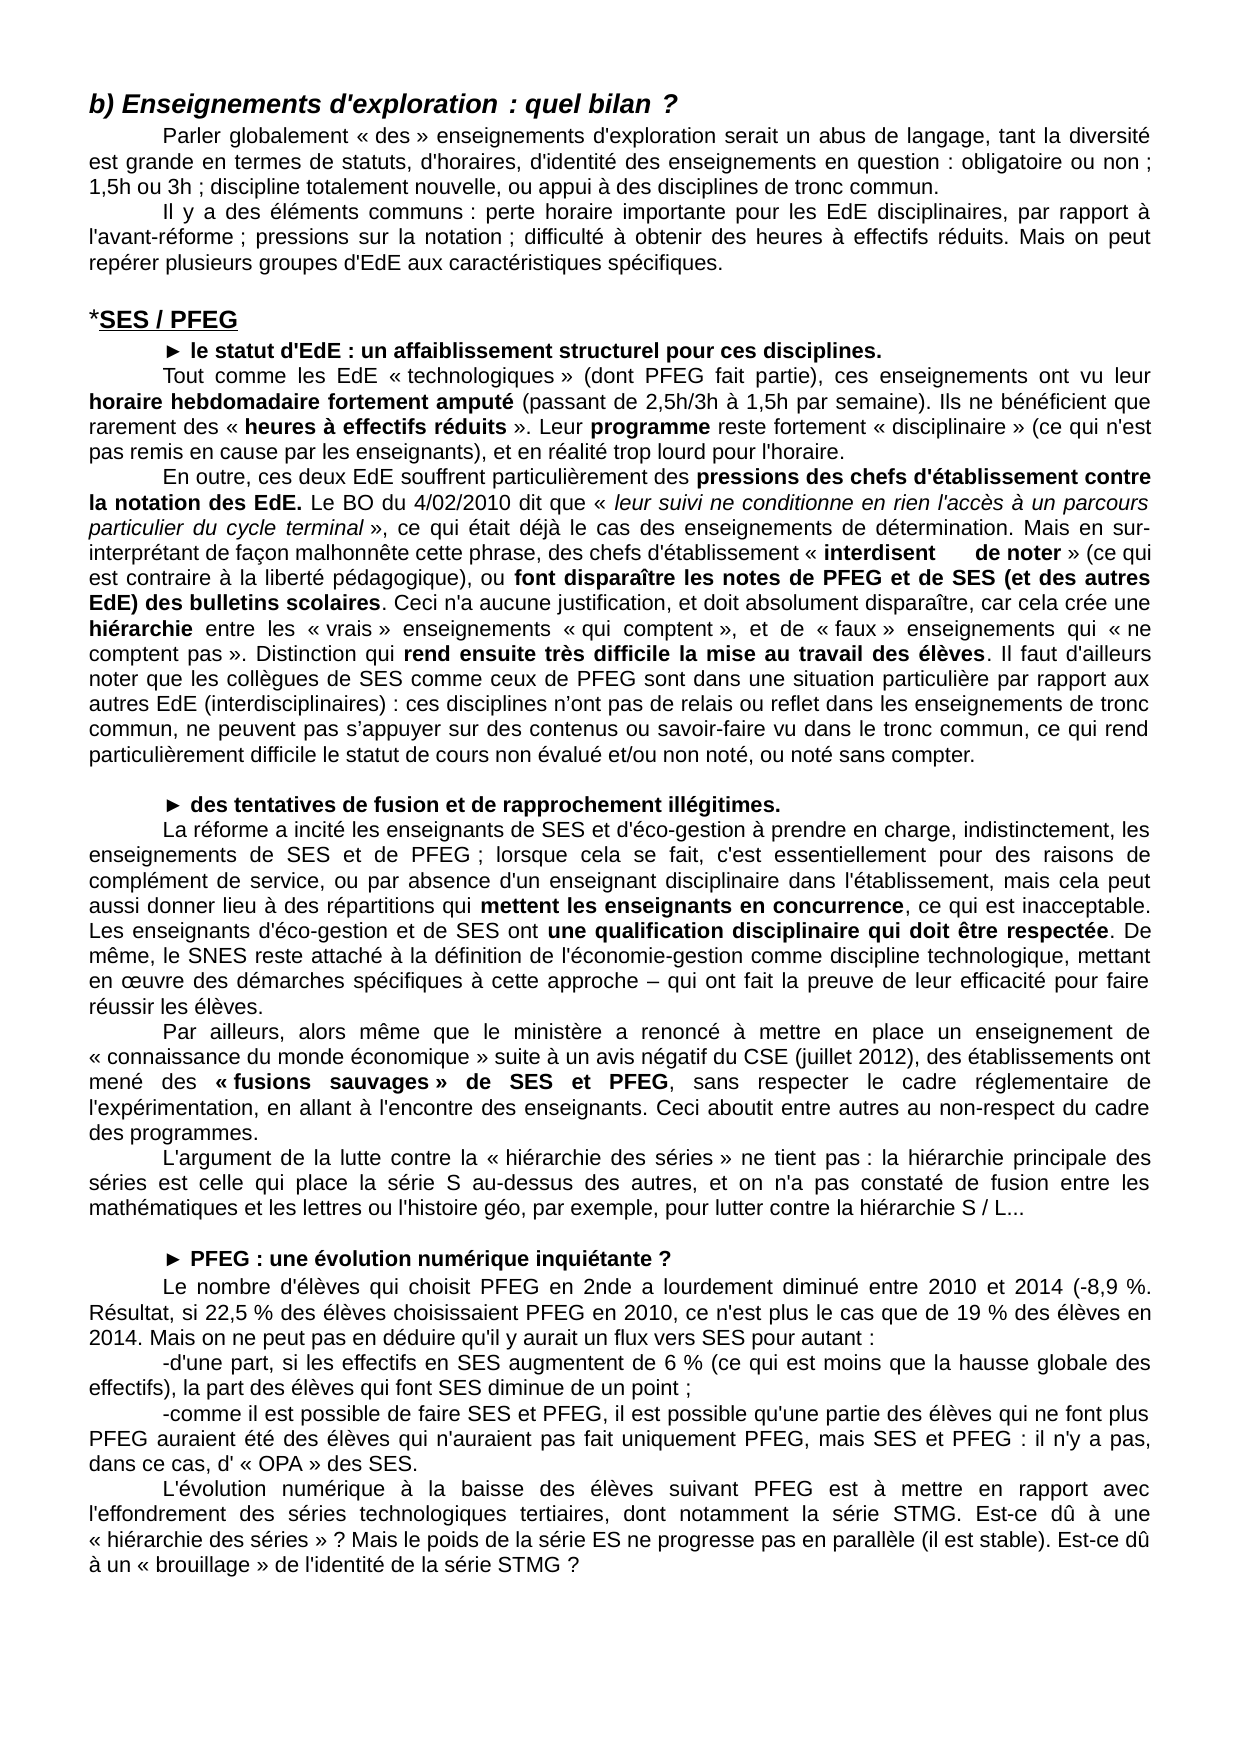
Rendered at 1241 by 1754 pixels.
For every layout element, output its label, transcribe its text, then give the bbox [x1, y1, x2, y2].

text b) Enseignements d'exploration : quel bilan ? [88, 88, 1152, 120]
text L'argument de la lutte contre la « hiérarchie des séries » ne tient pas : la hiérarchie principale des séries est celle qui place la série S au-dessus des autres, et on n'a pas constaté de fusion entre les mathématiques et les lettres ou l'histoire géo, par exemple, pour lutter contre la hiérarchie S / L... [88, 1145, 1152, 1220]
text Il y a des éléments communs : perte horaire importante pour les EdE disciplinaires, par rapport à l'avant-réforme ; pressions sur la notation ; difficulté à obtenir des heures à effectifs réduits. Mais on peut repérer plusieurs groupes d'EdE aux caractéristiques spécifiques. [88, 199, 1152, 274]
text Par ailleurs, alors même que le ministère a renoncé à mettre en place un enseignement de « connaissance du monde économique » suite à un avis négatif du CSE (juillet 2012), des établissements ont mené des « fusions sauvages » de SES et PFEG, sans respecter le cadre réglementaire de l'expérimentation, en allant à l'encontre des enseignants. Ceci aboutit entre autres au non-respect du cadre des programmes. [88, 1019, 1152, 1145]
text L'évolution numérique à la baisse des élèves suivant PFEG est à mettre en rapport avec l'effondrement des séries technologiques tertiaires, dont notamment la série STMG. Est-ce dû à une « hiérarchie des séries » ? Mais le poids de la série ES ne progresse pas en parallèle (il est stable). Est-ce dû à un « brouillage » de l'identité de la série STMG ? [88, 1476, 1152, 1577]
text Parler globalement « des » enseignements d'exploration serait un abus de langage, tant la diversité est grande en termes de statuts, d'horaires, d'identité des enseignements en question : obligatoire ou non ; 1,5h ou 3h ; discipline totalement nouvelle, ou appui à des disciplines de tronc commun. [88, 120, 1152, 199]
text ► PFEG : une évolution numérique inquiétante ? [88, 1246, 1152, 1271]
text Tout comme les EdE « technologiques » (dont PFEG fait partie), ces enseignements ont vu leur horaire hebdomadaire fortement amputé (passant de 2,5h/3h à 1,5h par semaine). Ils ne bénéficient que rarement des « heures à effectifs réduits ». Leur programme reste fortement « disciplinaire » (ce qui n'est pas remis en cause par les enseignants), et en réalité trop lourd pour l'horaire. [88, 363, 1152, 464]
text ► des tentatives de fusion et de rapprochement illégitimes. [88, 792, 1152, 817]
text -comme il est possible de faire SES et PFEG, il est possible qu'une partie des élèves qui ne font plus PFEG auraient été des élèves qui n'auraient pas fait uniquement PFEG, mais SES et PFEG : il n'y a pas, dans ce cas, d' « OPA » des SES. [88, 1400, 1152, 1476]
text -d'une part, si les effectifs en SES augmentent de 6 % (ce qui est moins que la hausse globale des effectifs), la part des élèves qui font SES diminue de un point ; [88, 1350, 1152, 1400]
text ► le statut d'EdE : un affaiblissement structurel pour ces disciplines. [88, 334, 1152, 363]
text Le nombre d'élèves qui choisit PFEG en 2nde a lourdement diminué entre 2010 et 2014 (-8,9 %. Résultat, si 22,5 % des élèves choisissaient PFEG en 2010, ce n'est plus le cas que de 19 % des élèves en 2014. Mais on ne peut pas en déduire qu'il y aurait un flux vers SES pour autant : [88, 1271, 1152, 1350]
text *SES / PFEG [88, 303, 1152, 334]
text En outre, ces deux EdE souffrent particulièrement des pressions des chefs d'établissement contre la notation des EdE. Le BO du 4/02/2010 dit que « leur suivi ne conditionne en rien l'accès à un parcours particulier du cycle terminal », ce qui était déjà le cas des enseignements de détermination. Mais en sur-interprétant de façon malhonnête cette phrase, des chefs d'établissement « interdisent de noter » (ce qui est contraire à la liberté pédagogique), ou font disparaître les notes de PFEG et de SES (et des autres EdE) des bulletins scolaires. Ceci n'a aucune justification, et doit absolument disparaître, car cela crée une hiérarchie entre les « vrais » enseignements « qui comptent », et de « faux » enseignements qui « ne comptent pas ». Distinction qui rend ensuite très difficile la mise au travail des élèves. Il faut d'ailleurs noter que les collègues de SES comme ceux de PFEG sont dans une situation particulière par rapport aux autres EdE (interdisciplinaires) : ces disciplines n’ont pas de relais ou reflet dans les enseignements de tronc commun, ne peuvent pas s’appuyer sur des contenus ou savoir-faire vu dans le tronc commun, ce qui rend particulièrement difficile le statut de cours non évalué et/ou non noté, ou noté sans compter. [88, 464, 1152, 767]
text La réforme a incité les enseignants de SES et d'éco-gestion à prendre en charge, indistinctement, les enseignements de SES et de PFEG ; lorsque cela se fait, c'est essentiellement pour des raisons de complément de service, ou par absence d'un enseignant disciplinaire dans l'établissement, mais cela peut aussi donner lieu à des répartitions qui mettent les enseignants en concurrence, ce qui est inacceptable. Les enseignants d'éco-gestion et de SES ont une qualification disciplinaire qui doit être respectée. De même, le SNES reste attaché à la définition de l'économie-gestion comme discipline technologique, mettant en œuvre des démarches spécifiques à cette approche – qui ont fait la preuve de leur efficacité pour faire réussir les élèves. [88, 817, 1152, 1019]
